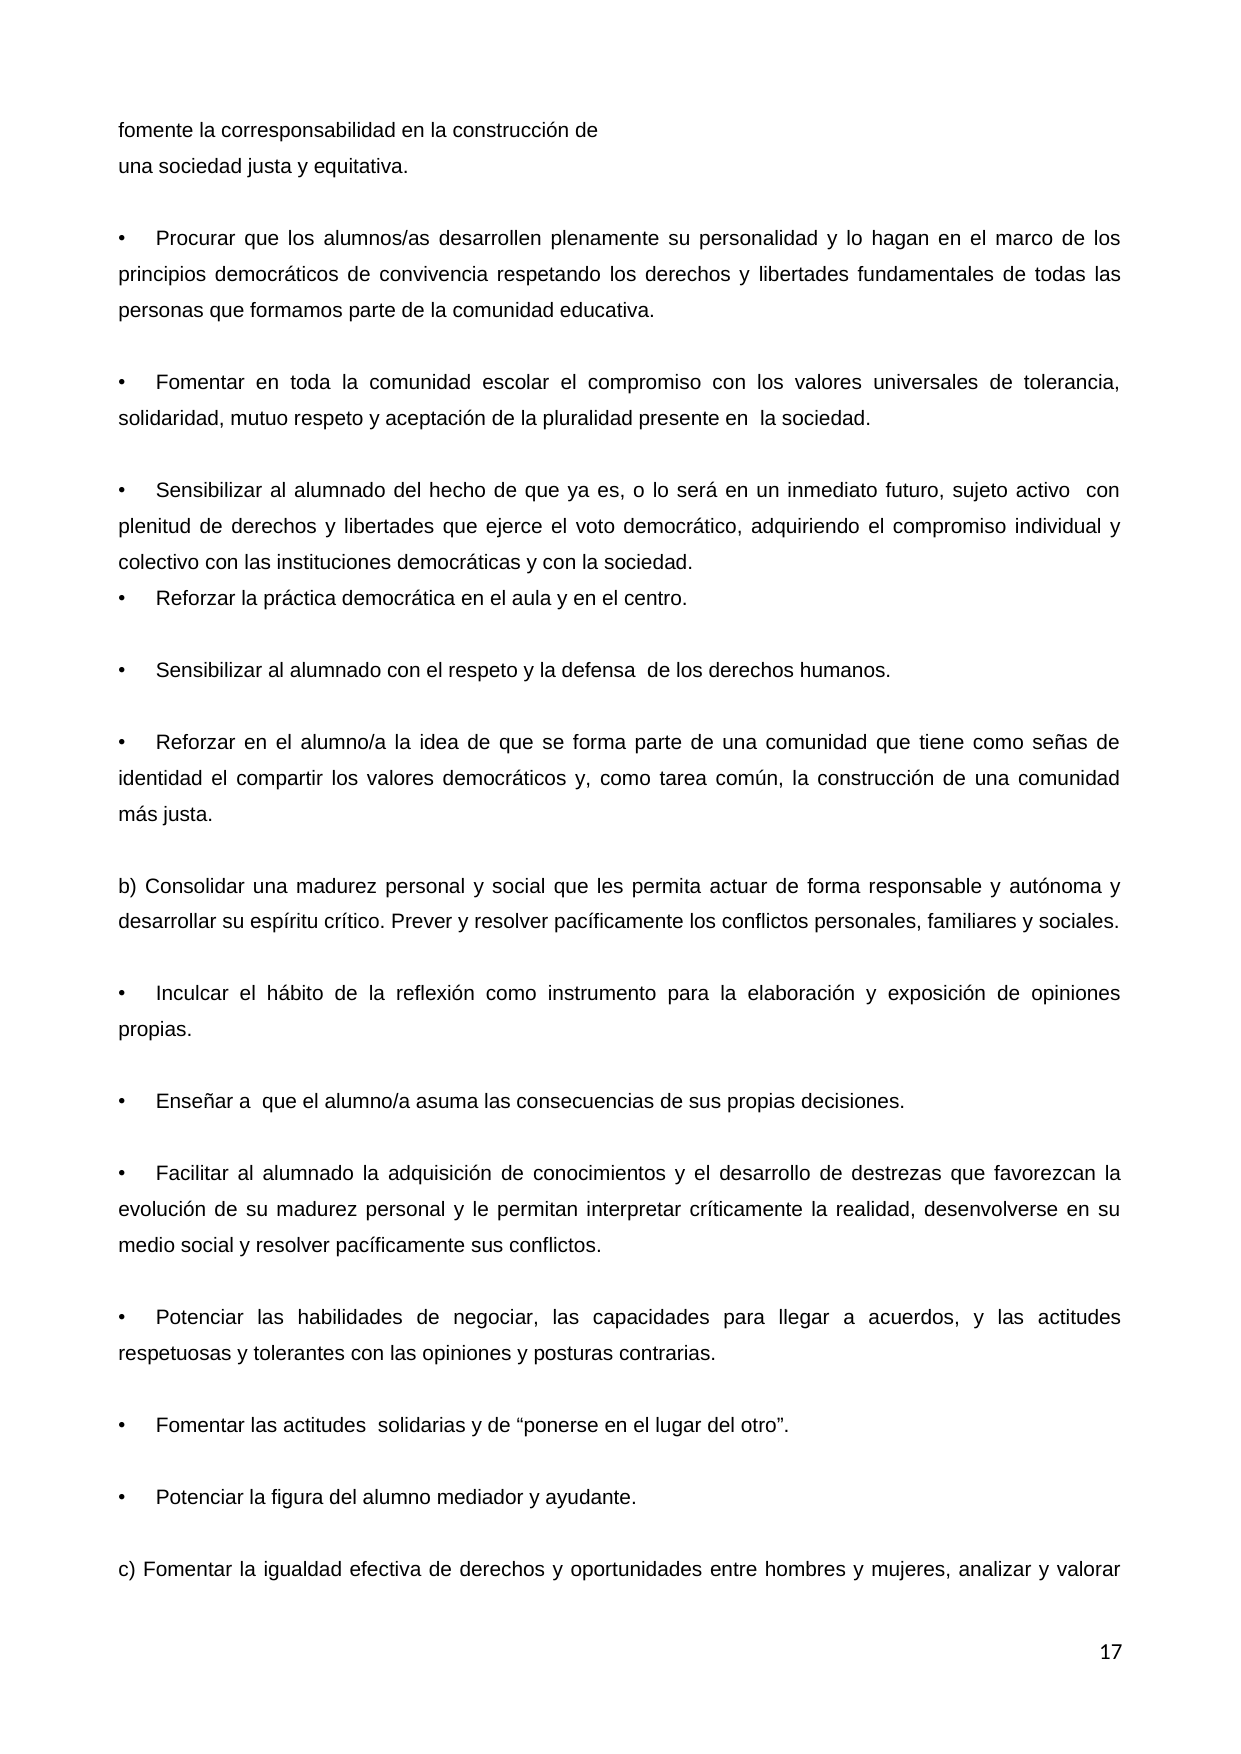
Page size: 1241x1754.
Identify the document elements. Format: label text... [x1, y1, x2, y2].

list Sensibilizar al alumnado del hecho de que ya es, o lo será en un inmediato futuro, sujeto activo con plenitud de derechos y libertades que ejerce el voto democrático, adquiriendo el compromiso individual y colectivo con las instituciones democráticas y con la sociedad. [81, 478, 1122, 574]
list Fomentar en toda la comunidad escolar el compromiso con los valores universales de tolerancia, solidaridad, mutuo respeto y aceptación de la pluralidad presente en la sociedad. [81, 370, 1122, 430]
list Inculcar el hábito de la reflexión como instrumento para la elaboración y exposición de opiniones propias. [81, 981, 1122, 1041]
list Potenciar la figura del alumno mediador y ayudante. [81, 1485, 1122, 1509]
list Reforzar la práctica democrática en el aula y en el centro. [81, 586, 1122, 610]
list Enseñar a que el alumno/a asuma las consecuencias de sus propias decisiones. [81, 1089, 1122, 1113]
list Procurar que los alumnos/as desarrollen plenamente su personalidad y lo hagan en el marco de los principios democráticos de convivencia respetando los derechos y libertades fundamentales de todas las personas que formamos parte de la comunidad educativa. [81, 226, 1122, 322]
text b) Consolidar una madurez personal y social que les permita actuar de forma responsable y autónoma y desarrollar su espíritu crítico. Prever y resolver pacíficamente los conflictos personales, familiares y sociales. [118, 873, 1122, 933]
text una sociedad justa y equitativa. [118, 154, 1122, 178]
list Reforzar en el alumno/a la idea de que se forma parte de una comunidad que tiene como señas de identidad el compartir los valores democráticos y, como tarea común, la construcción de una comunidad más justa. [81, 729, 1122, 826]
list Sensibilizar al alumnado con el respeto y la defensa de los derechos humanos. [81, 658, 1122, 682]
list Potenciar las habilidades de negociar, las capacidades para llegar a acuerdos, y las actitudes respetuosas y tolerantes con las opiniones y posturas contrarias. [81, 1305, 1122, 1365]
text c) Fomentar la igualdad efectiva de derechos y oportunidades entre hombres y mujeres, analizar y valorar [118, 1557, 1122, 1581]
list Fomentar las actitudes solidarias y de “ponerse en el lugar del otro”. [81, 1413, 1122, 1437]
list Facilitar al alumnado la adquisición de conocimientos y el desarrollo de destrezas que favorezcan la evolución de su madurez personal y le permitan interpretar críticamente la realidad, desenvolverse en su medio social y resolver pacíficamente sus conflictos. [81, 1161, 1122, 1257]
text fomente la corresponsabilidad en la construcción de [118, 118, 1122, 142]
